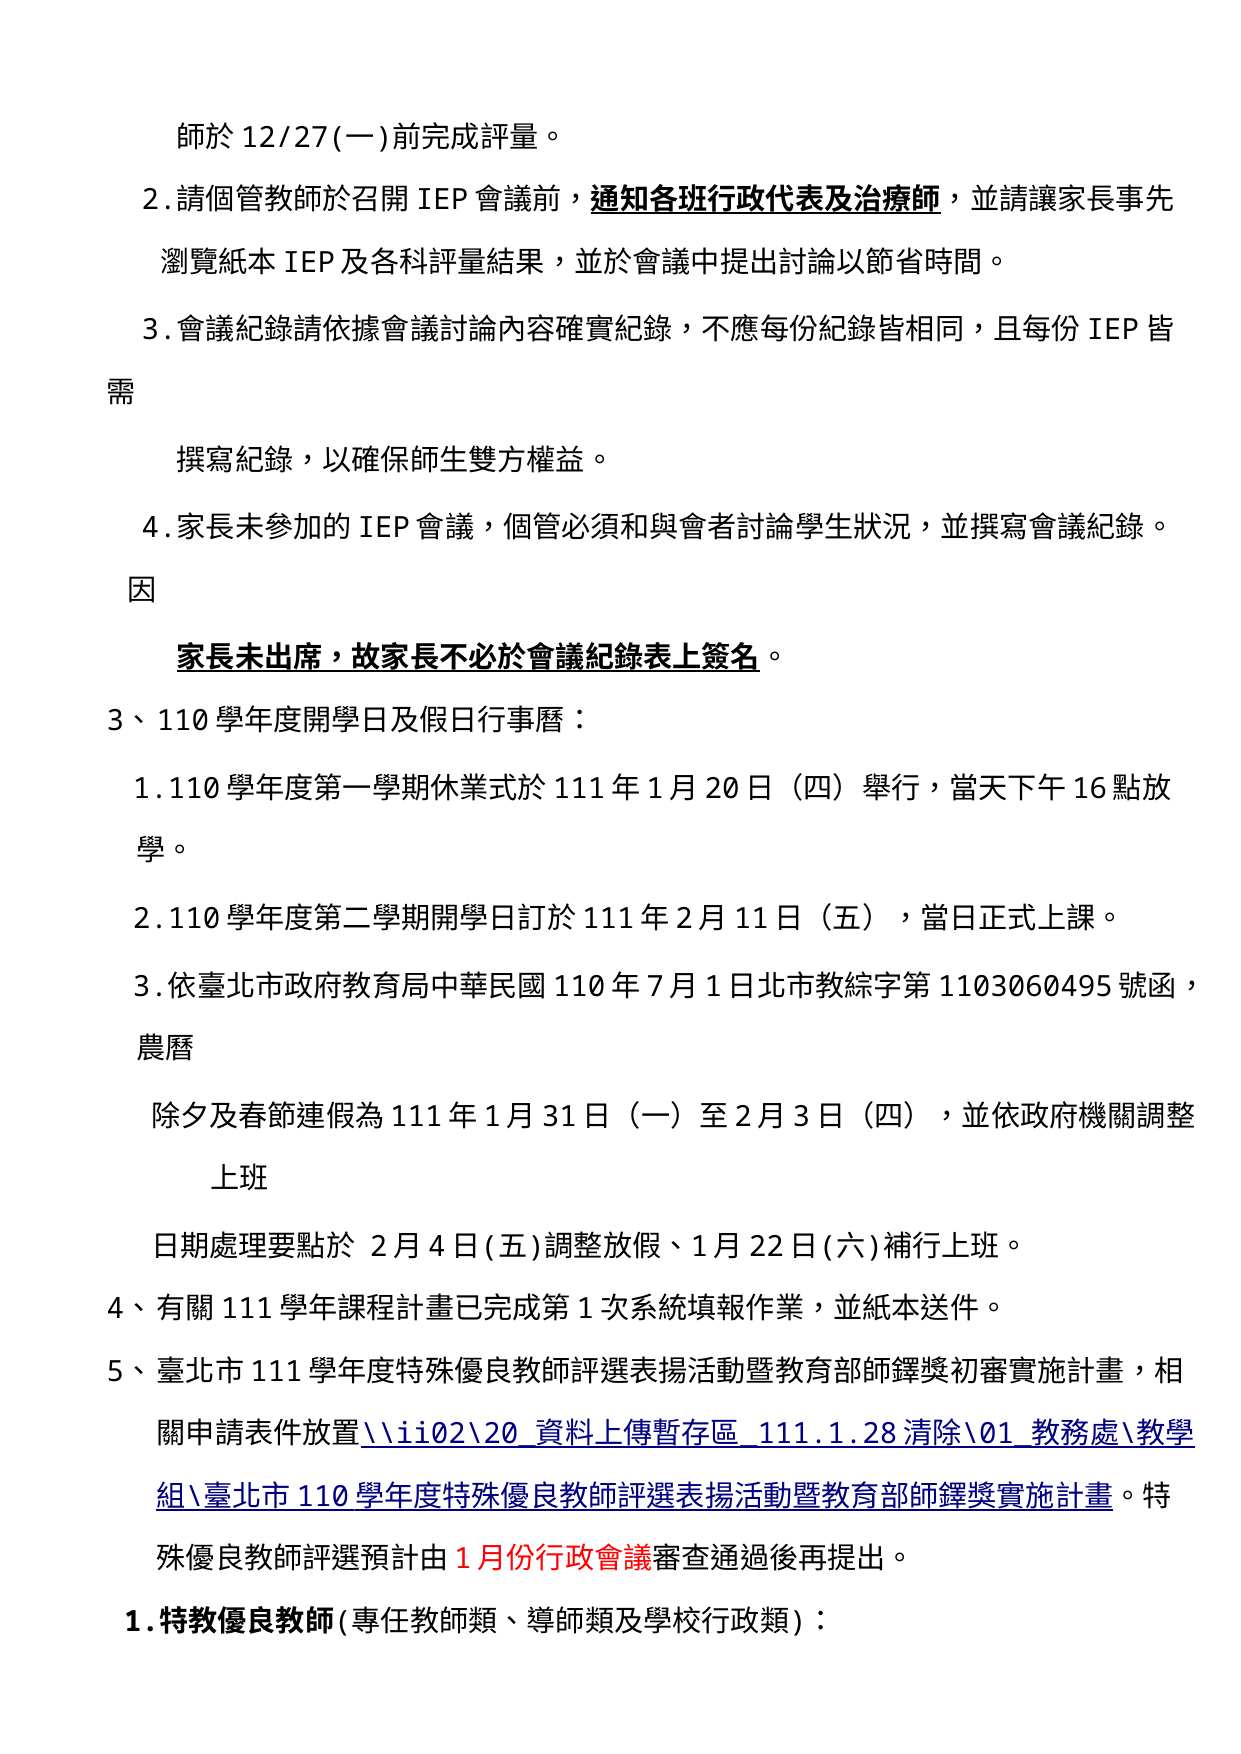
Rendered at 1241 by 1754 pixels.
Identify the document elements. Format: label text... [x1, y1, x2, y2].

list 有關111學年課程計畫已完成第1次系統填報作業，並紙本送件。 [106, 1264, 1196, 1327]
text 4.家長未參加的IEP會議，個管必須和與會者討論學生狀況，並撰寫會議紀錄。因 [106, 483, 1196, 608]
list 110學年度開學日及假日行事曆： [106, 676, 1196, 738]
text 撰寫紀錄，以確保師生雙方權益。 [106, 416, 1196, 478]
text 1.110學年度第一學期休業式於111年1月20日（四）舉行，當天下午16點放學。 [115, 744, 1196, 869]
text 2.請個管教師於召開IEP會議前，通知各班行政代表及治療師，並請讓家長事先瀏覽紙本IEP及各科評量結果，並於會議中提出討論以節省時間。 [106, 155, 1196, 280]
text 1.特教優良教師(專任教師類、導師類及學校行政類)： [106, 1577, 1196, 1639]
text 日期處理要點於 2月4日(五)調整放假、1月22日(六)補行上班。 [151, 1202, 1196, 1264]
text 除夕及春節連假為111年1月31日（一）至2月3日（四），並依政府機關調整上班 [151, 1072, 1196, 1197]
text 3.依臺北市政府教育局中華民國110年7月1日北市教綜字第1103060495號函，農曆 [115, 942, 1196, 1067]
list 臺北市111學年度特殊優良教師評選表揚活動暨教育部師鐸獎初審實施計畫，相關申請表件放置\\ii02\20_資料上傳暫存區_111.1.28清除\01_教務處\教學組\臺北市110學年度特殊優良教師評選表揚活動暨教育部師鐸獎實施計畫。特殊優良教師評選預計由1月份行政會議審查通過後再提出。 [106, 1327, 1196, 1577]
text 3.會議紀錄請依據會議討論內容確實紀錄，不應每份紀錄皆相同，且每份IEP皆需 [106, 285, 1196, 410]
text 師於12/27(一)前完成評量。 [106, 93, 1196, 155]
text 家長未出席，故家長不必於會議紀錄表上簽名。 [106, 613, 1196, 676]
text 2.110學年度第二學期開學日訂於111年2月11日（五），當日正式上課。 [115, 874, 1196, 936]
